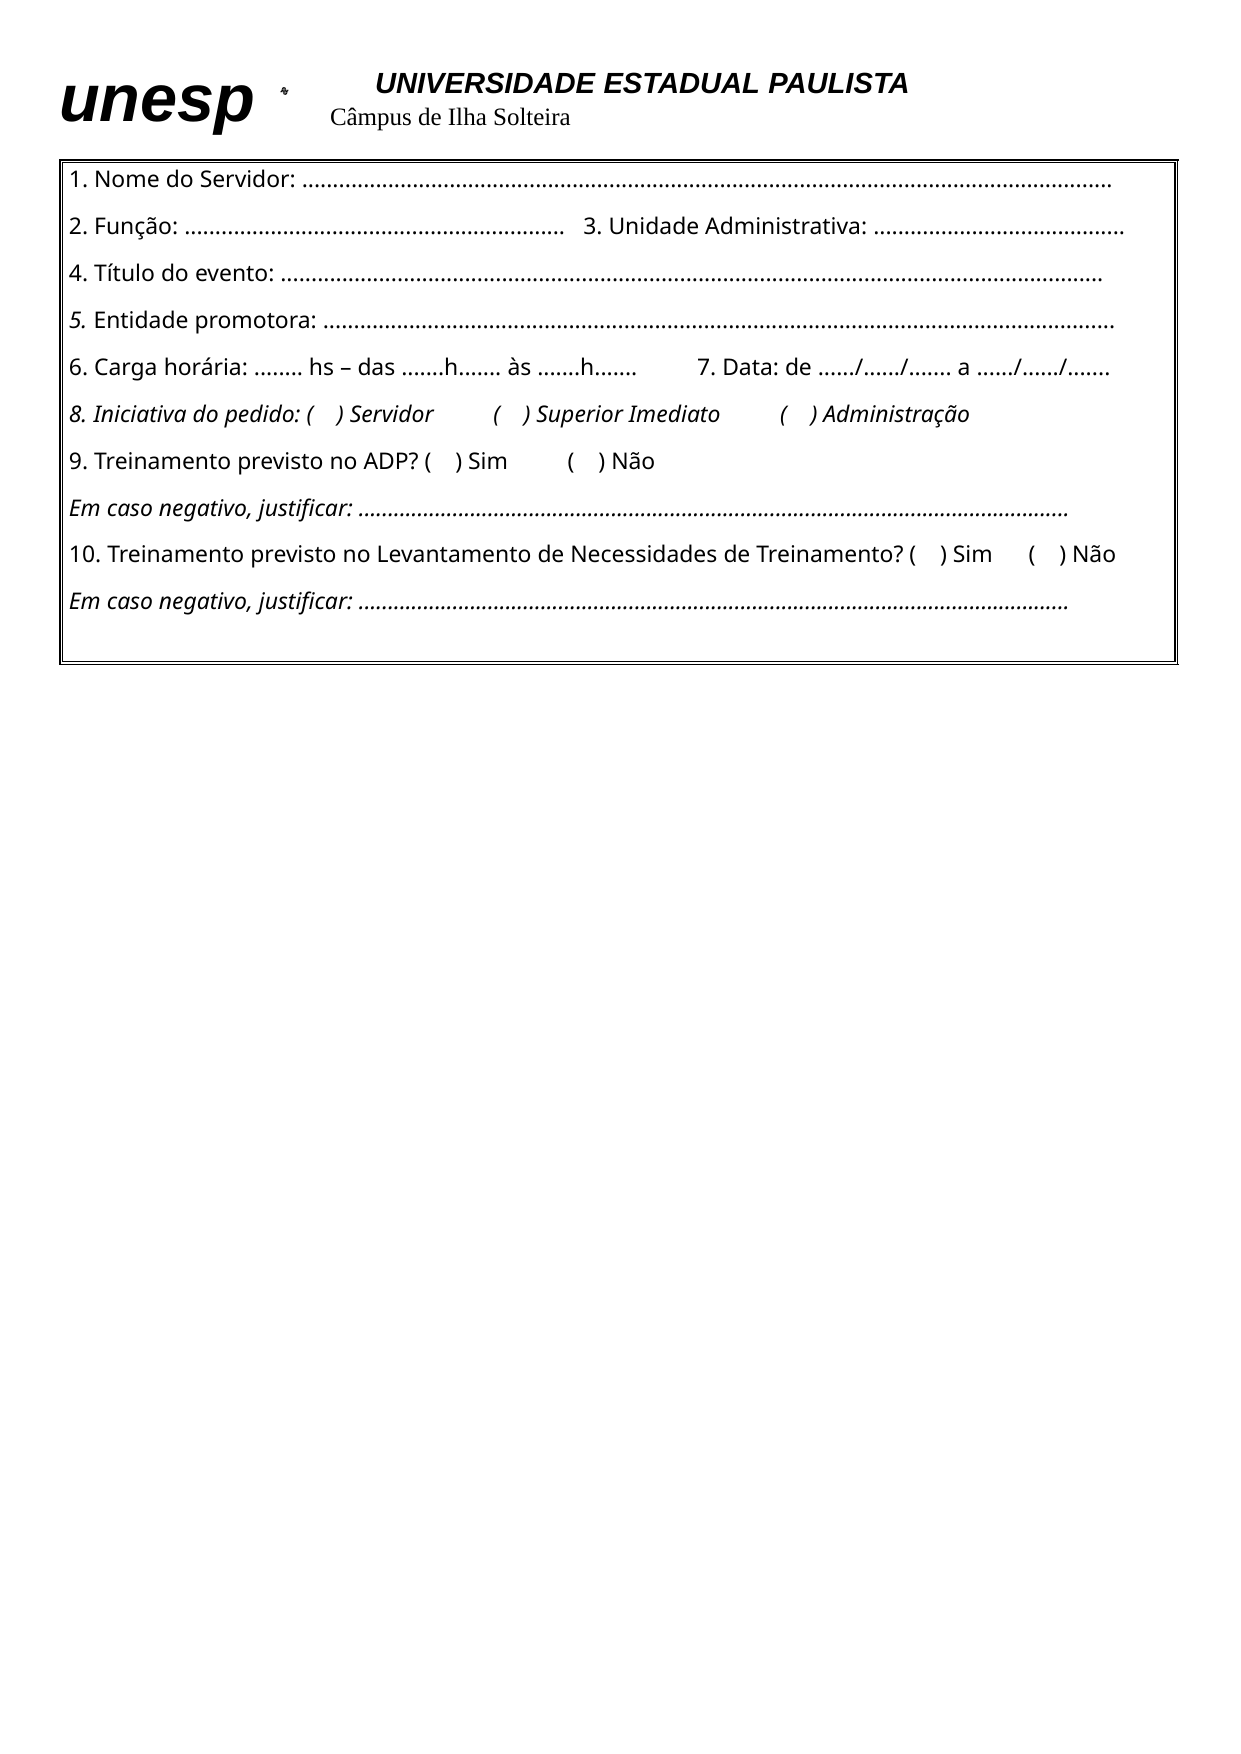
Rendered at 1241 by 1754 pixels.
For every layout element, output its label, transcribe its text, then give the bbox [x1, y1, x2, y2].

picture [280, 87, 289, 95]
table_header 1. Nome do Servidor: .................................................................................................................................... 2. Função: .............................................................. 3. Unidade Administrativa: ......................................... 4. Título do evento: ...................................................................................................................................... 5. Entidade promotora: ................................................................................................................................. 6. Carga horária: ........ hs – das .......h....... às .......h....... 7. Data: de ....../....../....... a ....../....../....... 8. Iniciativa do pedido: ( ) Servidor ( ) Superior Imediato ( ) Administração 9. Treinamento previsto no ADP? ( ) Sim ( ) Não Em caso negativo, justificar: ......................................................................................................................... 10. Treinamento previsto no Levantamento de Necessidades de Treinamento? ( ) Sim ( ) Não Em caso negativo, justificar: ......................................................................................................................... [63, 163, 1174, 661]
